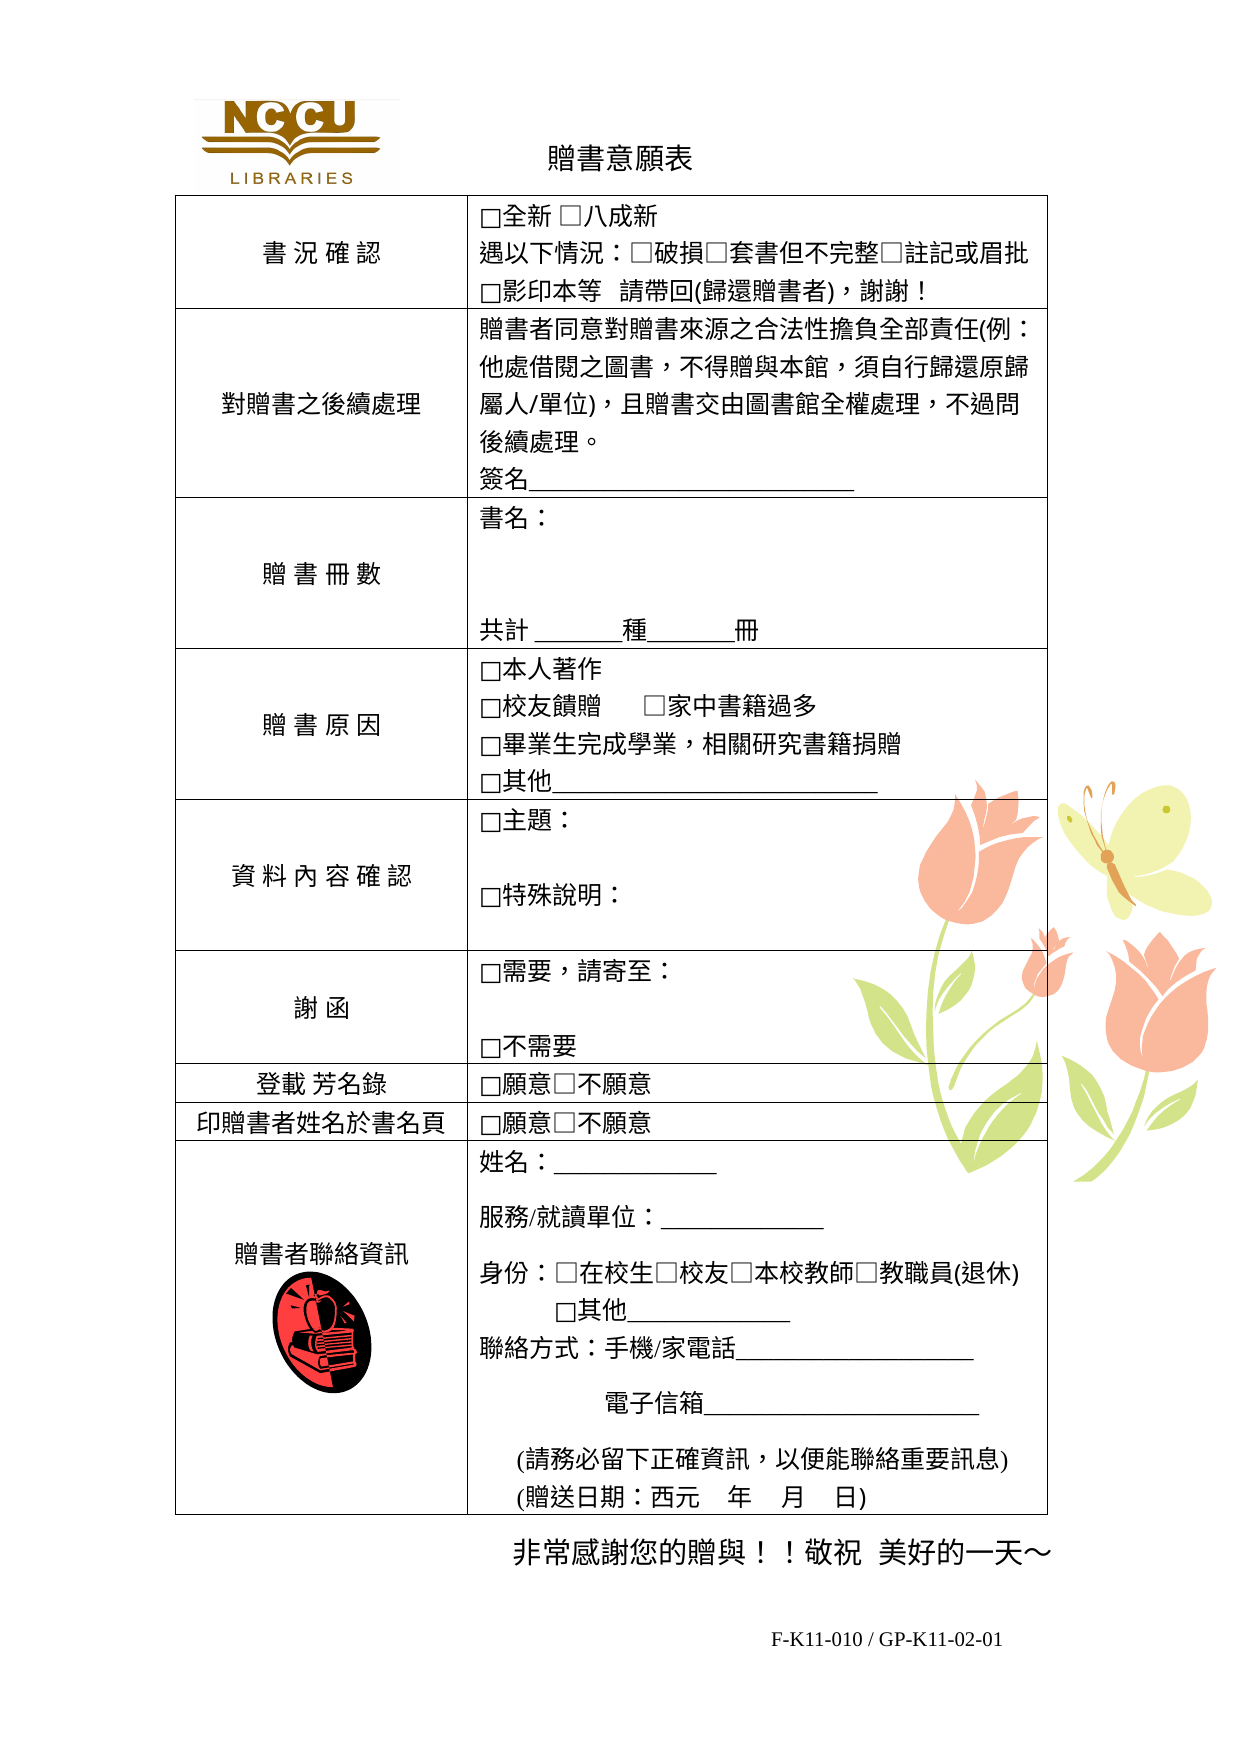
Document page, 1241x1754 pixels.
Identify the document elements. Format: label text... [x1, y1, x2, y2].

table_cell [853, 800, 954, 950]
table_cell [933, 951, 1032, 1063]
table_cell □願意□不願意 [468, 1103, 852, 1140]
table_cell [853, 1103, 948, 1140]
table_cell 印贈書者姓名於書名頁 [176, 1103, 467, 1140]
table_cell [941, 800, 1047, 950]
table_cell 贈書者同意對贈書來源之合法性擔負全部責任(例：他處借閱之圖書，不得贈與本館，須自行歸還原歸屬人/單位)，且贈書交由圖書館全權處理，不過問後續處理。 簽名__________________________ [468, 309, 1047, 497]
table_cell [1021, 1103, 1047, 1140]
table_cell □本人著作 □校友饋贈 □家中書籍過多 □畢業生完成學業，相關研究書籍捐贈 □其他__________________________ [468, 649, 1047, 799]
table_cell 贈 書 冊 數 [176, 498, 467, 648]
table_cell 謝 函 [176, 951, 467, 1063]
table_cell 對贈書之後續處理 [176, 309, 467, 497]
table_cell 書名： 共計 _______種_______冊 [468, 498, 1047, 648]
table_cell 登載 芳名錄 [176, 1064, 467, 1102]
table_cell □主題： □特殊說明： [468, 800, 852, 950]
table_cell □需要，請寄至： □不需要 [468, 951, 852, 1063]
picture [193, 99, 400, 192]
table_cell 資 料 內 容 確 認 [176, 800, 467, 950]
table_cell 贈書者聯絡資訊 [176, 1141, 467, 1514]
table_header □全新 □八成新 遇以下情況：□破損□套書但不完整□註記或眉批 □影印本等 請帶回(歸還贈書者)，謝謝！ [468, 196, 1047, 308]
table_cell [944, 1103, 982, 1140]
table_cell [853, 951, 934, 1063]
table_cell [853, 1064, 934, 1102]
text 贈書意願表 [187, 119, 1053, 194]
table_cell 贈 書 原 因 [176, 649, 467, 799]
text 非常感謝您的贈與！！敬祝 美好的一天～ [187, 1515, 1053, 1590]
table_cell [965, 996, 1047, 1063]
table_cell 姓名：_____________ 服務/就讀單位：_____________ 身份：□在校生□校友□本校教師□教職員(退休)□其他_____________ 聯絡方式：手機/家電話___________________ 電子信箱______________________ (請務必留下正確資訊，以便能聯絡重要訊息) (贈送日期：西元 年 月 日) [468, 1141, 1047, 1514]
table_header 書 況 確 認 [176, 196, 467, 308]
table_cell □願意□不願意 [468, 1064, 852, 1102]
table_cell [1040, 1064, 1047, 1102]
table_cell [936, 1064, 1027, 1102]
